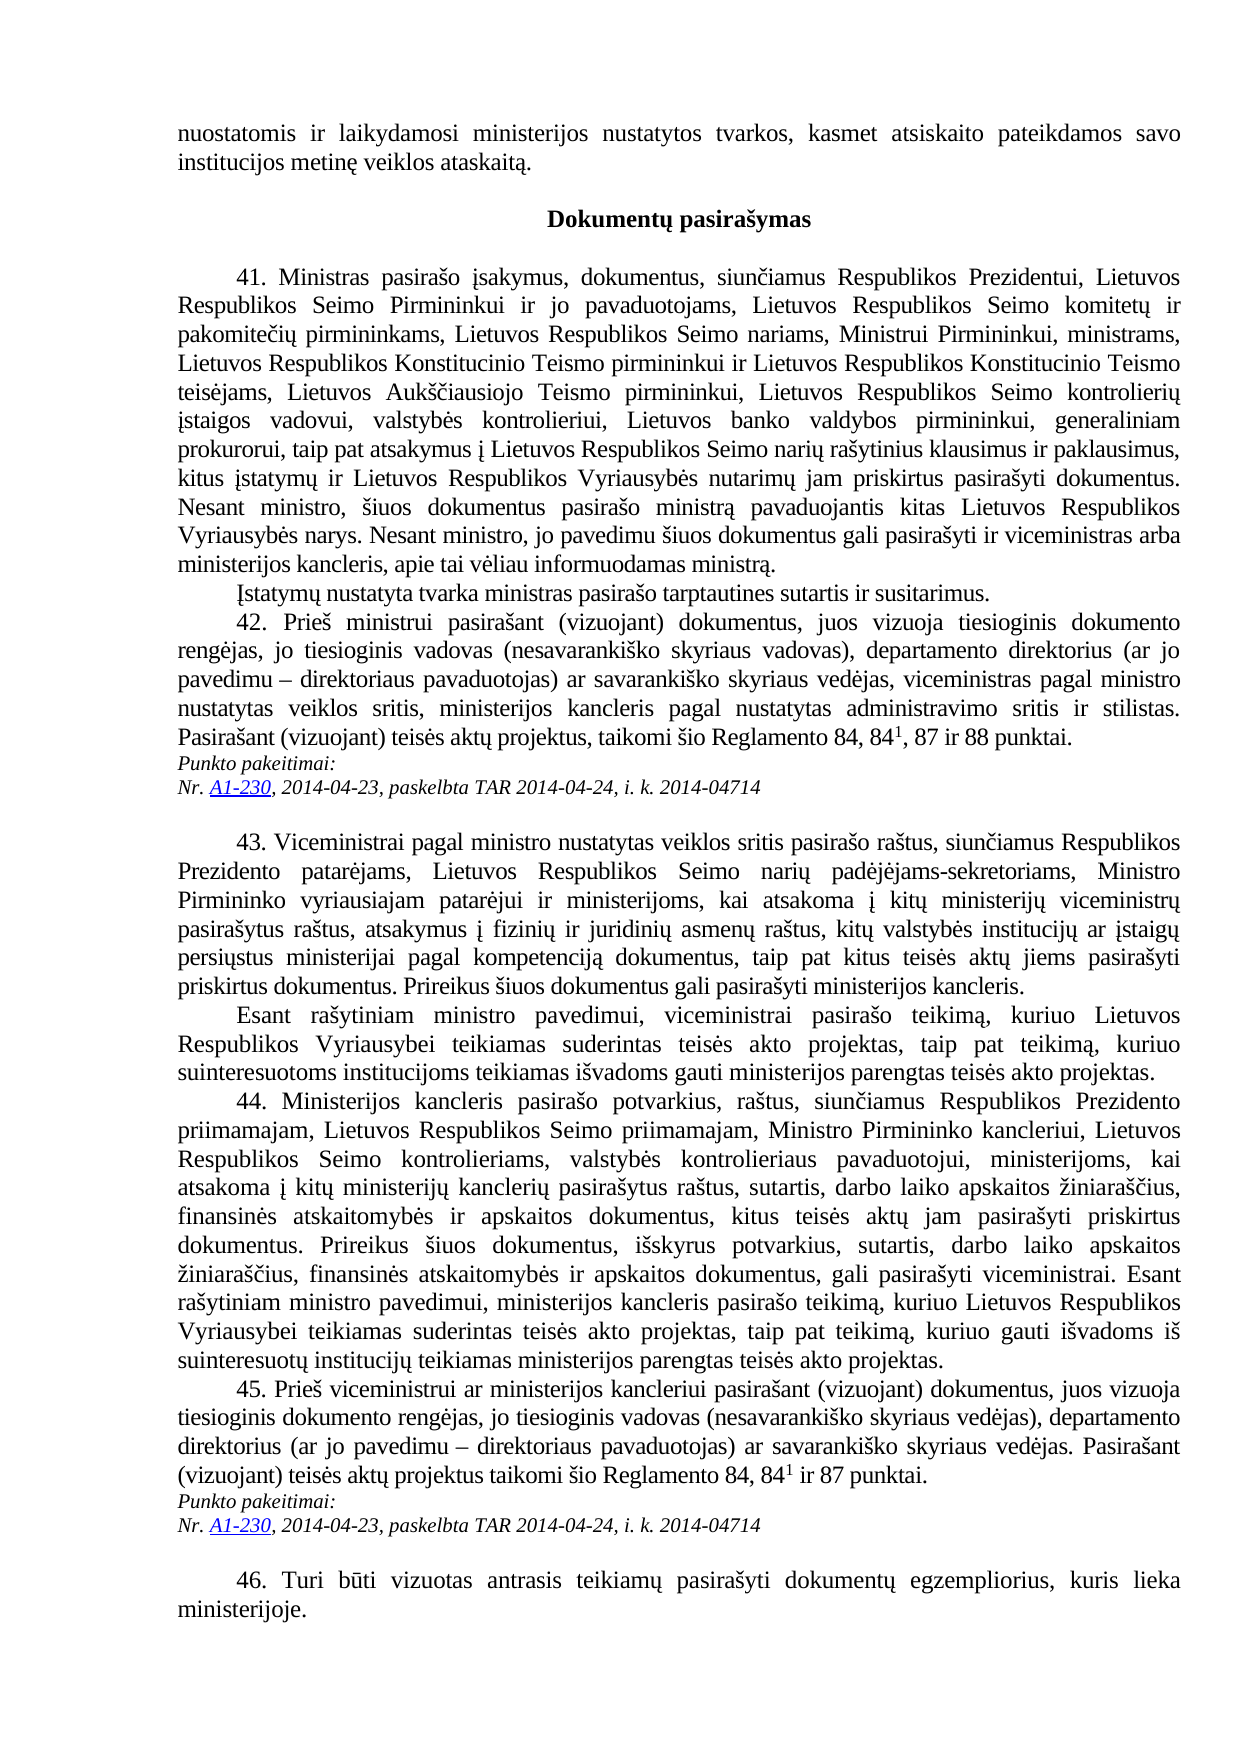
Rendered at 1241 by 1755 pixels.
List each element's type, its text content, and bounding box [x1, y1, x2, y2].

text Nr. A1-230, 2014-04-23, paskelbta TAR 2014-04-24, i. k. 2014-04714 [177, 1513, 1181, 1537]
text Esant rašytiniam ministro pavedimui, viceministrai pasirašo teikimą, kuriuo Lietuvos Respublikos Vyriausybei teikiamas suderintas teisės akto projektas, taip pat teikimą, kuriuo suinteresuotoms institucijoms teikiamas išvadoms gauti ministerijos parengtas teisės akto projektas. [177, 1000, 1181, 1086]
text Punkto pakeitimai: [177, 1489, 1181, 1513]
text 43. Viceministrai pagal ministro nustatytas veiklos sritis pasirašo raštus, siunčiamus Respublikos Prezidento patarėjams, Lietuvos Respublikos Seimo narių padėjėjams-sekretoriams, Ministro Pirmininko vyriausiajam patarėjui ir ministerijoms, kai atsakoma į kitų ministerijų viceministrų pasirašytus raštus, atsakymus į fizinių ir juridinių asmenų raštus, kitų valstybės institucijų ar įstaigų persiųstus ministerijai pagal kompetenciją dokumentus, taip pat kitus teisės aktų jiems pasirašyti priskirtus dokumentus. Prireikus šiuos dokumentus gali pasirašyti ministerijos kancleris. [177, 827, 1181, 1000]
text 46. Turi būti vizuotas antrasis teikiamų pasirašyti dokumentų egzempliorius, kuris lieka ministerijoje. [177, 1566, 1181, 1623]
text 45. Prieš viceministrui ar ministerijos kancleriui pasirašant (vizuojant) dokumentus, juos vizuoja tiesioginis dokumento rengėjas, jo tiesioginis vadovas (nesavarankiško skyriaus vedėjas), departamento direktorius (ar jo pavedimu – direktoriaus pavaduotojas) ar savarankiško skyriaus vedėjas. Pasirašant (vizuojant) teisės aktų projektus taikomi šio Reglamento 84, 841 ir 87 punktai. [177, 1374, 1181, 1489]
text Įstatymų nustatyta tvarka ministras pasirašo tarptautines sutartis ir susitarimus. [177, 578, 1181, 607]
text nuostatomis ir laikydamosi ministerijos nustatytos tvarkos, kasmet atsiskaito pateikdamos savo institucijos metinę veiklos ataskaitą. [177, 118, 1181, 176]
text Dokumentų pasirašymas [177, 204, 1181, 233]
text 41. Ministras pasirašo įsakymus, dokumentus, siunčiamus Respublikos Prezidentui, Lietuvos Respublikos Seimo Pirmininkui ir jo pavaduotojams, Lietuvos Respublikos Seimo komitetų ir pakomitečių pirmininkams, Lietuvos Respublikos Seimo nariams, Ministrui Pirmininkui, ministrams, Lietuvos Respublikos Konstitucinio Teismo pirmininkui ir Lietuvos Respublikos Konstitucinio Teismo teisėjams, Lietuvos Aukščiausiojo Teismo pirmininkui, Lietuvos Respublikos Seimo kontrolierių įstaigos vadovui, valstybės kontrolieriui, Lietuvos banko valdybos pirmininkui, generaliniam prokurorui, taip pat atsakymus į Lietuvos Respublikos Seimo narių rašytinius klausimus ir paklausimus, kitus įstatymų ir Lietuvos Respublikos Vyriausybės nutarimų jam priskirtus pasirašyti dokumentus. Nesant ministro, šiuos dokumentus pasirašo ministrą pavaduojantis kitas Lietuvos Respublikos Vyriausybės narys. Nesant ministro, jo pavedimu šiuos dokumentus gali pasirašyti ir viceministras arba ministerijos kancleris, apie tai vėliau informuodamas ministrą. [177, 262, 1181, 578]
text 42. Prieš ministrui pasirašant (vizuojant) dokumentus, juos vizuoja tiesioginis dokumento rengėjas, jo tiesioginis vadovas (nesavarankiško skyriaus vadovas), departamento direktorius (ar jo pavedimu – direktoriaus pavaduotojas) ar savarankiško skyriaus vedėjas, viceministras pagal ministro nustatytas veiklos sritis, ministerijos kancleris pagal nustatytas administravimo sritis ir stilistas. Pasirašant (vizuojant) teisės aktų projektus, taikomi šio Reglamento 84, 841, 87 ir 88 punktai. [177, 607, 1181, 751]
text Nr. A1-230, 2014-04-23, paskelbta TAR 2014-04-24, i. k. 2014-04714 [177, 775, 1181, 799]
text 44. Ministerijos kancleris pasirašo potvarkius, raštus, siunčiamus Respublikos Prezidento priimamajam, Lietuvos Respublikos Seimo priimamajam, Ministro Pirmininko kancleriui, Lietuvos Respublikos Seimo kontrolieriams, valstybės kontrolieriaus pavaduotojui, ministerijoms, kai atsakoma į kitų ministerijų kanclerių pasirašytus raštus, sutartis, darbo laiko apskaitos žiniaraščius, finansinės atskaitomybės ir apskaitos dokumentus, kitus teisės aktų jam pasirašyti priskirtus dokumentus. Prireikus šiuos dokumentus, išskyrus potvarkius, sutartis, darbo laiko apskaitos žiniaraščius, finansinės atskaitomybės ir apskaitos dokumentus, gali pasirašyti viceministrai. Esant rašytiniam ministro pavedimui, ministerijos kancleris pasirašo teikimą, kuriuo Lietuvos Respublikos Vyriausybei teikiamas suderintas teisės akto projektas, taip pat teikimą, kuriuo gauti išvadoms iš suinteresuotų institucijų teikiamas ministerijos parengtas teisės akto projektas. [177, 1086, 1181, 1374]
text Punkto pakeitimai: [177, 751, 1181, 775]
